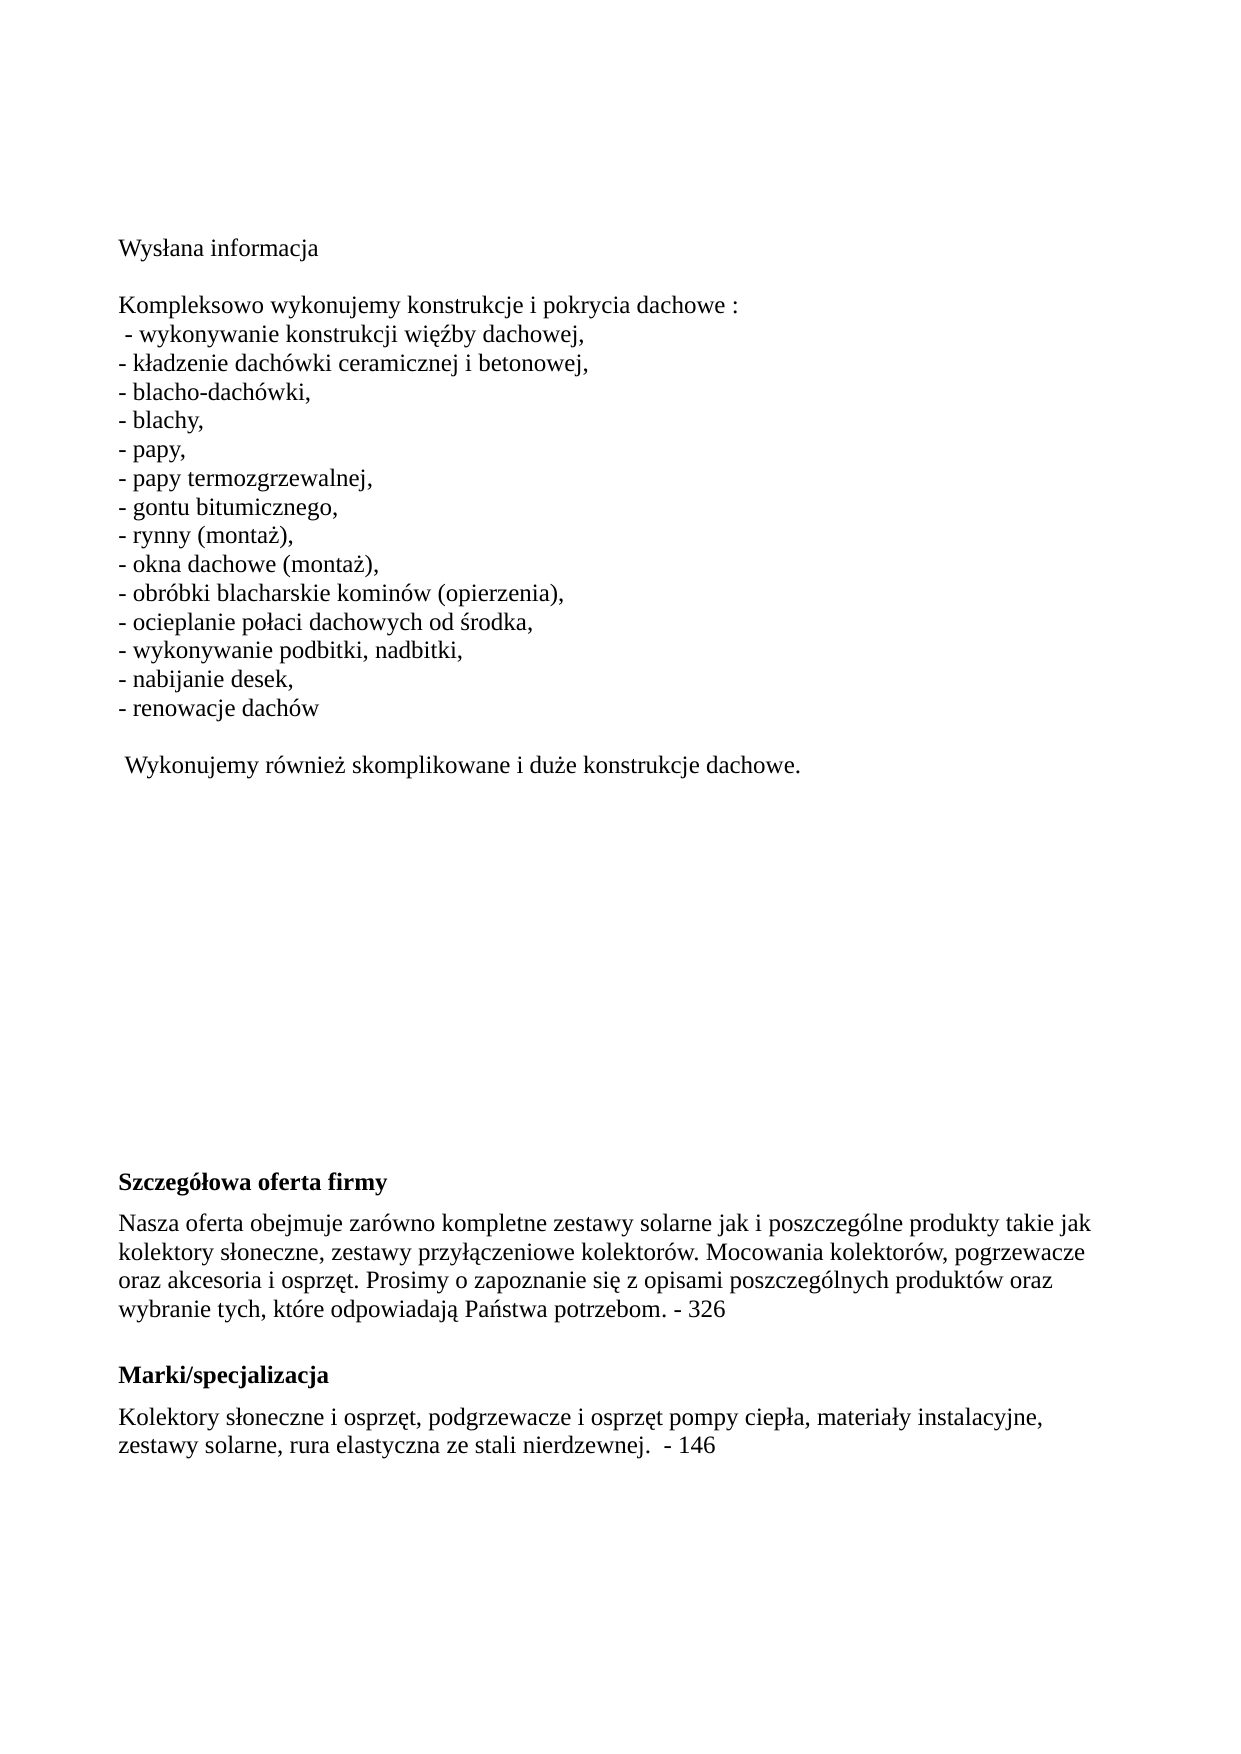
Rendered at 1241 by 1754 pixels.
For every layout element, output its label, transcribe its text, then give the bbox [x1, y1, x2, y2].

text Nasza oferta obejmuje zarówno kompletne zestawy solarne jak i poszczególne produkty takie jak kolektory słoneczne, zestawy przyłączeniowe kolektorów. Mocowania kolektorów, pogrzewacze oraz akcesoria i osprzęt. Prosimy o zapoznanie się z opisami poszczególnych produktów oraz wybranie tych, które odpowiadają Państwa potrzebom. - 326 [118, 1208, 1122, 1323]
subtitle Szczegółowa oferta firmy [118, 1167, 1122, 1196]
text Kolektory słoneczne i osprzęt, podgrzewacze i osprzęt pompy ciepła, materiały instalacyjne, zestawy solarne, rura elastyczna ze stali nierdzewnej. - 146 [118, 1402, 1122, 1459]
text Wysłana informacja Kompleksowo wykonujemy konstrukcje i pokrycia dachowe : - wykonywanie konstrukcji więźby dachowej, - kładzenie dachówki ceramicznej i betonowej, - blacho-dachówki, - blachy, - papy, - papy termozgrzewalnej, - gontu bitumicznego, - rynny (montaż), - okna dachowe (montaż), - obróbki blacharskie kominów (opierzenia), - ocieplanie połaci dachowych od środka, - wykonywanie podbitki, nadbitki, - nabijanie desek, - renowacje dachów Wykonujemy również skomplikowane i duże konstrukcje dachowe. [118, 118, 1122, 779]
subtitle Marki/specjalizacja [118, 1361, 1122, 1389]
